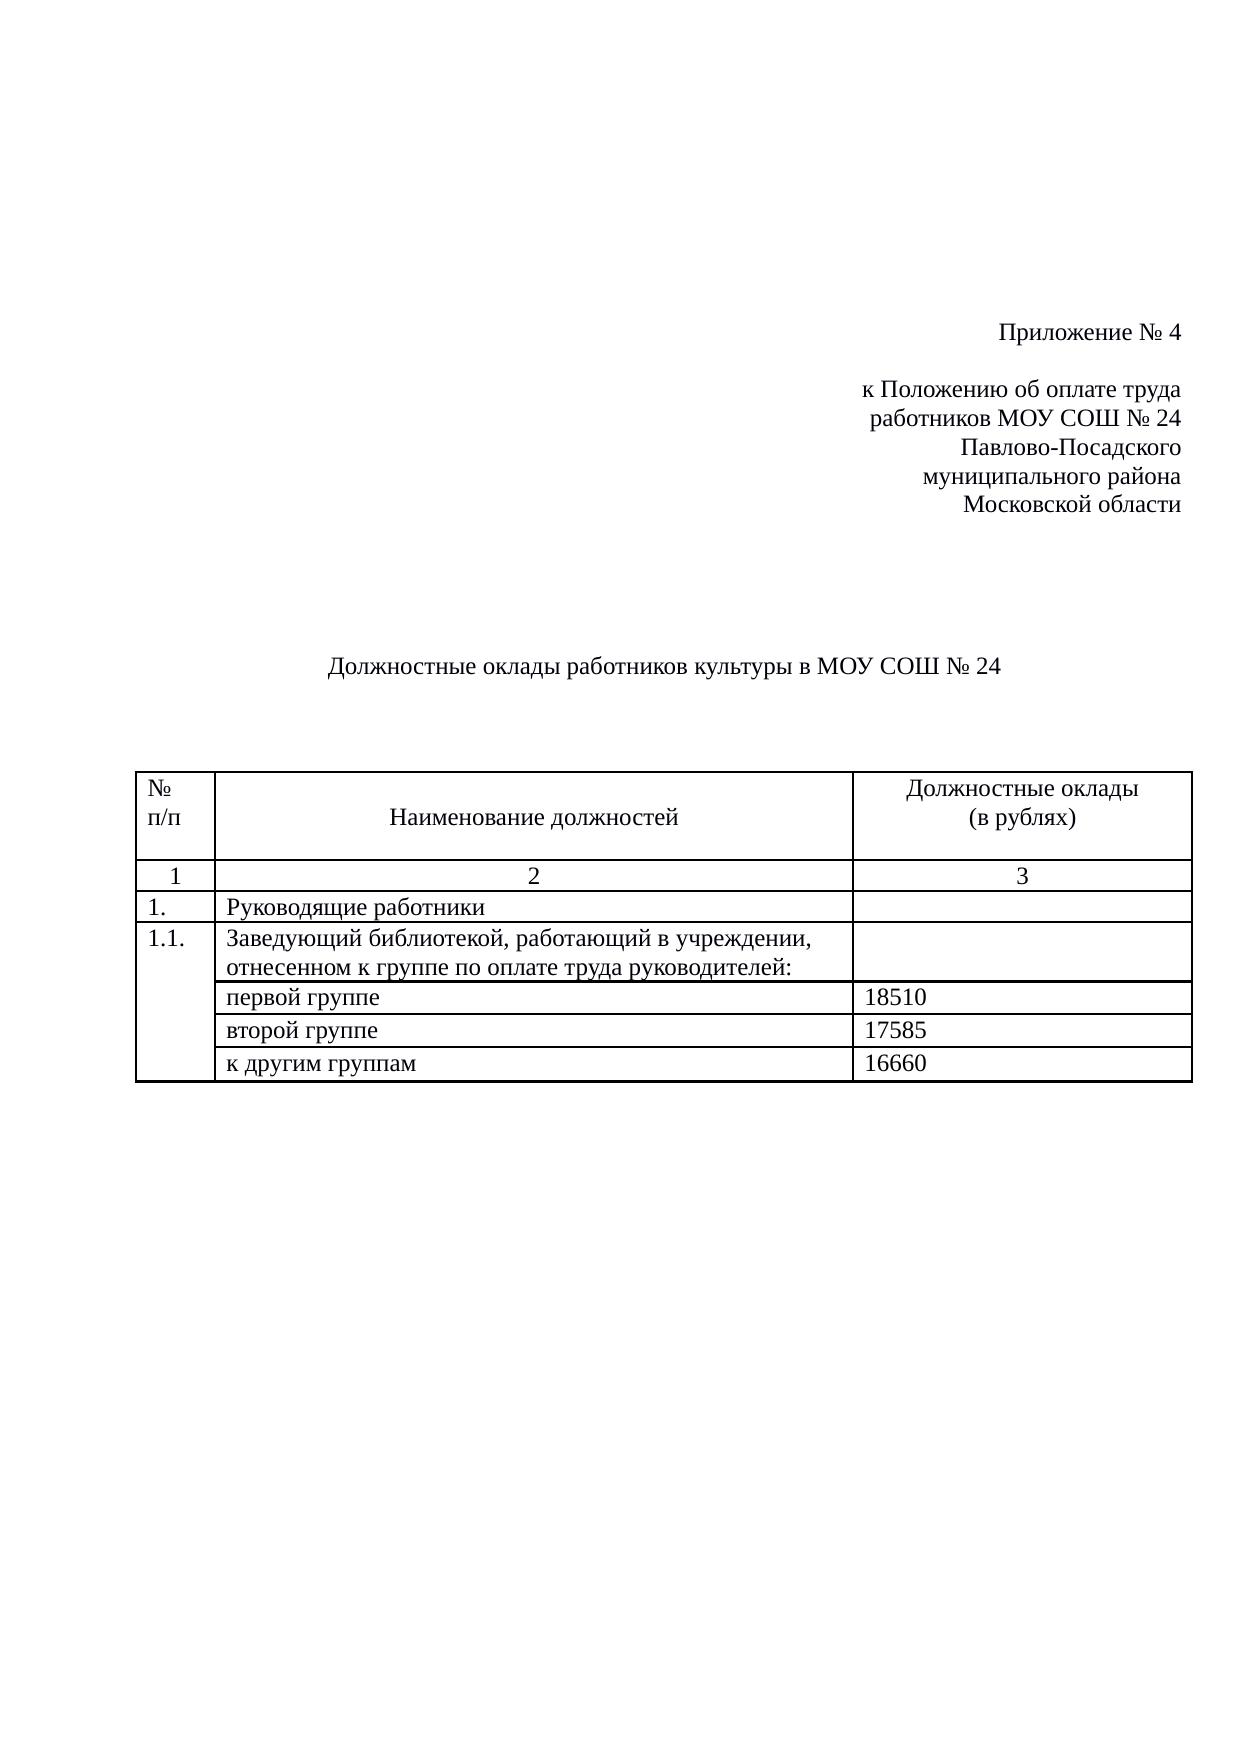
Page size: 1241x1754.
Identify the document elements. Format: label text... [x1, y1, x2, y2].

text к Положению об оплате труда работников МОУ СОШ № 24 Павлово-Посадского муниципального района Московской области [797, 374, 1181, 518]
table_cell первой группе [216, 983, 852, 1013]
table_cell Заведующий библиотекой, работающий в учреждении, отнесенном к группе по оплате труда руководителей: [216, 923, 852, 980]
table_cell [854, 923, 1191, 980]
table_header Наименование должностей [216, 773, 852, 859]
table_cell второй группе [216, 1015, 852, 1046]
table_cell 16660 [854, 1048, 1191, 1080]
table_cell [854, 892, 1191, 921]
table_header Должностные оклады (в рублях) [854, 773, 1191, 859]
text Должностные оклады работников культуры в МОУ СОШ № 24 [148, 651, 1181, 679]
table_cell 18510 [854, 983, 1191, 1013]
table_cell 1. [137, 892, 214, 921]
table_cell 1.1. [137, 923, 214, 1080]
text Приложение № 4 [148, 317, 1181, 374]
table_header № п/п [137, 773, 214, 859]
table_cell 3 [854, 861, 1191, 890]
table_cell 2 [216, 861, 852, 890]
table_cell 1 [137, 861, 214, 890]
table_cell Руководящие работники [216, 892, 852, 921]
table_cell 17585 [854, 1015, 1191, 1046]
table_cell к другим группам [216, 1048, 852, 1080]
